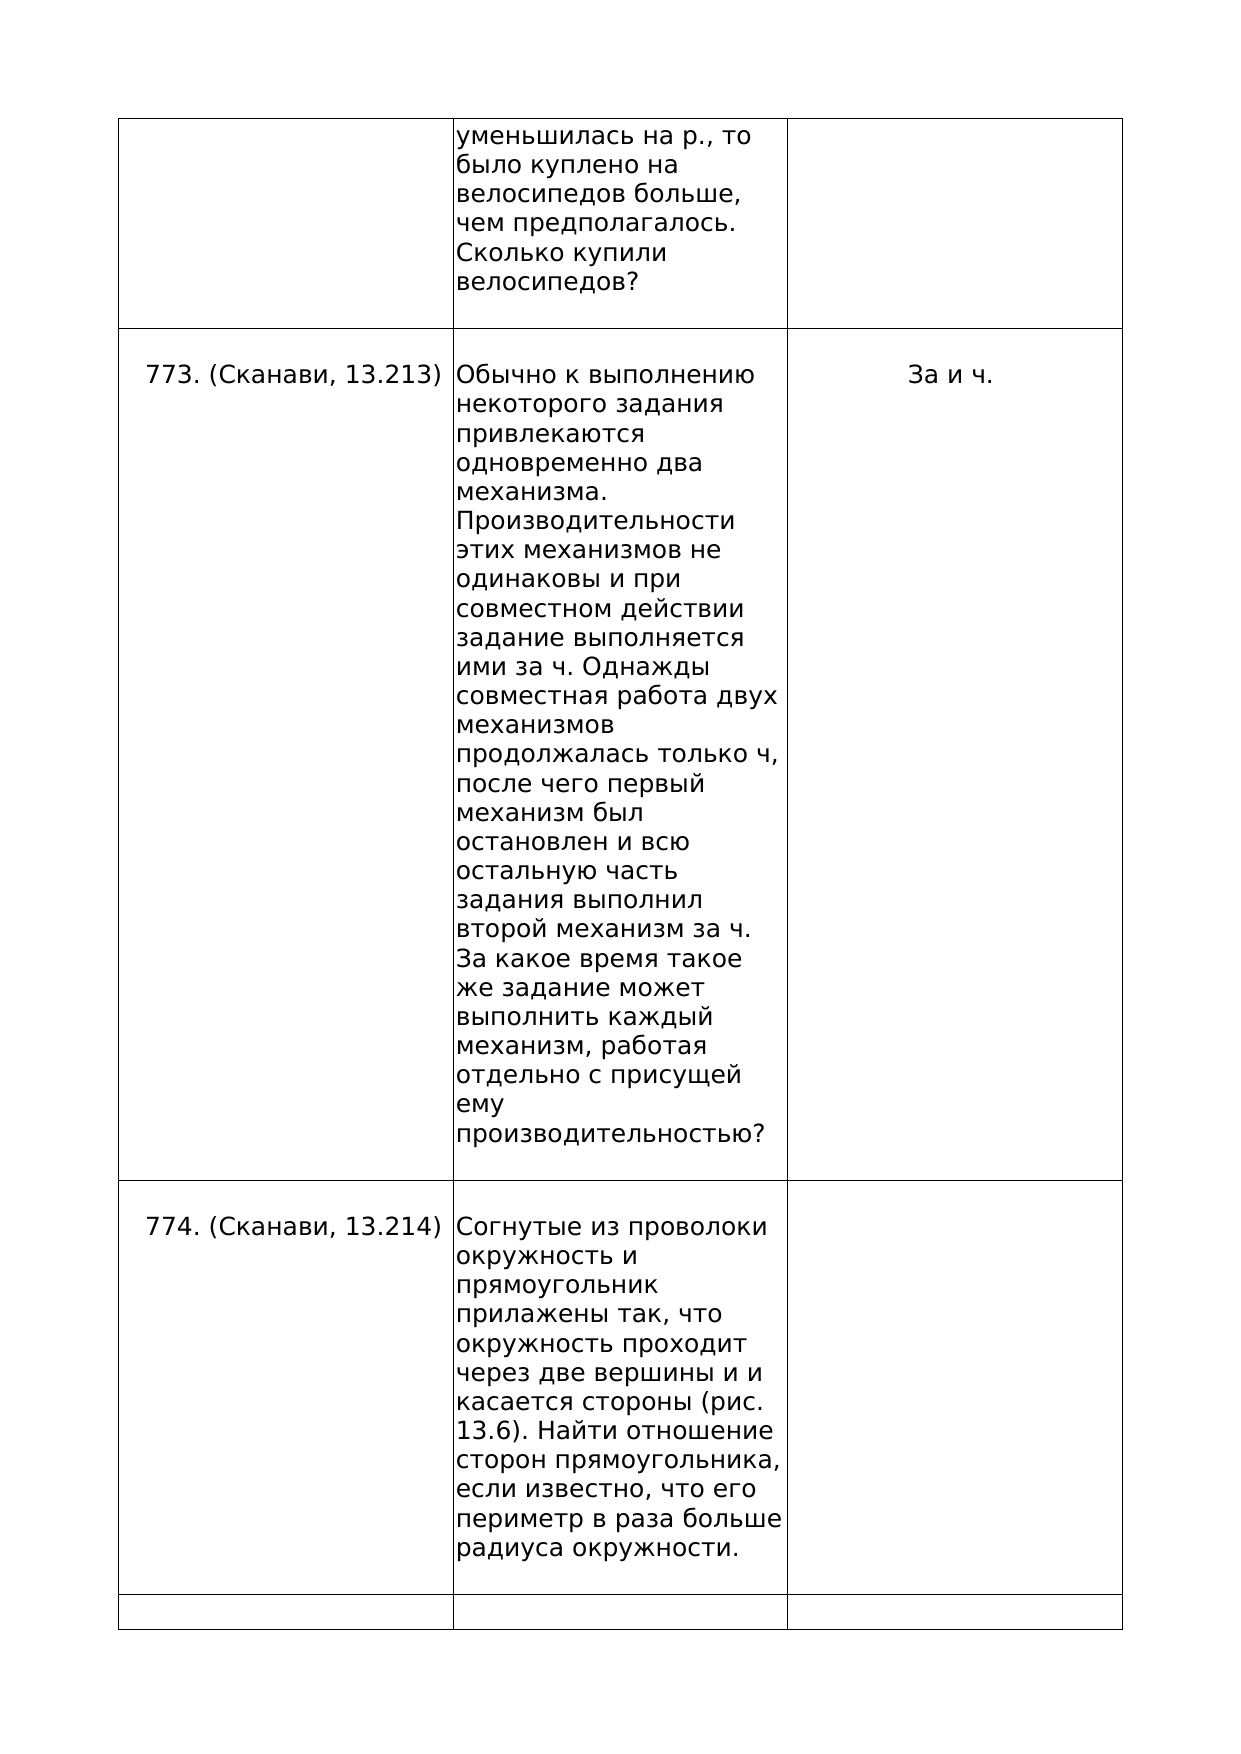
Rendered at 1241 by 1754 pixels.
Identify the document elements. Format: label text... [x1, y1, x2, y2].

table_cell Обычно к выполнению некоторого задания привлекаются одновременно два механизма. Производительности этих механизмов не одинаковы и при совместном действии задание выполняется ими за ч. Однажды совместная работа двух механизмов продолжалась только ч, после чего первый механизм был остановлен и всю остальную часть задания выполнил второй механизм за ч. За какое время такое же задание может выполнить каждый механизм, работая отдельно с присущей ему производительностью? [454, 329, 787, 1180]
table_cell [788, 119, 1122, 328]
table_cell [119, 119, 453, 328]
table_cell уменьшилась на р., то было куплено на велосипедов больше, чем предполагалось. Сколько купили велосипедов? [454, 119, 787, 328]
table_cell Согнутые из проволоки окружность и прямоугольник прилажены так, что окружность проходит через две вершины и и касается стороны (рис. 13.6). Найти отношение сторон прямоугольника, если известно, что его периметр в раза больше радиуса окружности. [454, 1181, 787, 1594]
table_cell [454, 1595, 787, 1629]
table_cell [788, 1181, 1122, 1594]
table_cell 774. (Сканави, 13.214) [119, 1181, 453, 1594]
table_cell [788, 1595, 1122, 1629]
table_cell 773. (Сканави, 13.213) [119, 329, 453, 1180]
table_cell [119, 1595, 453, 1629]
table_cell За и ч. [788, 329, 1122, 1180]
